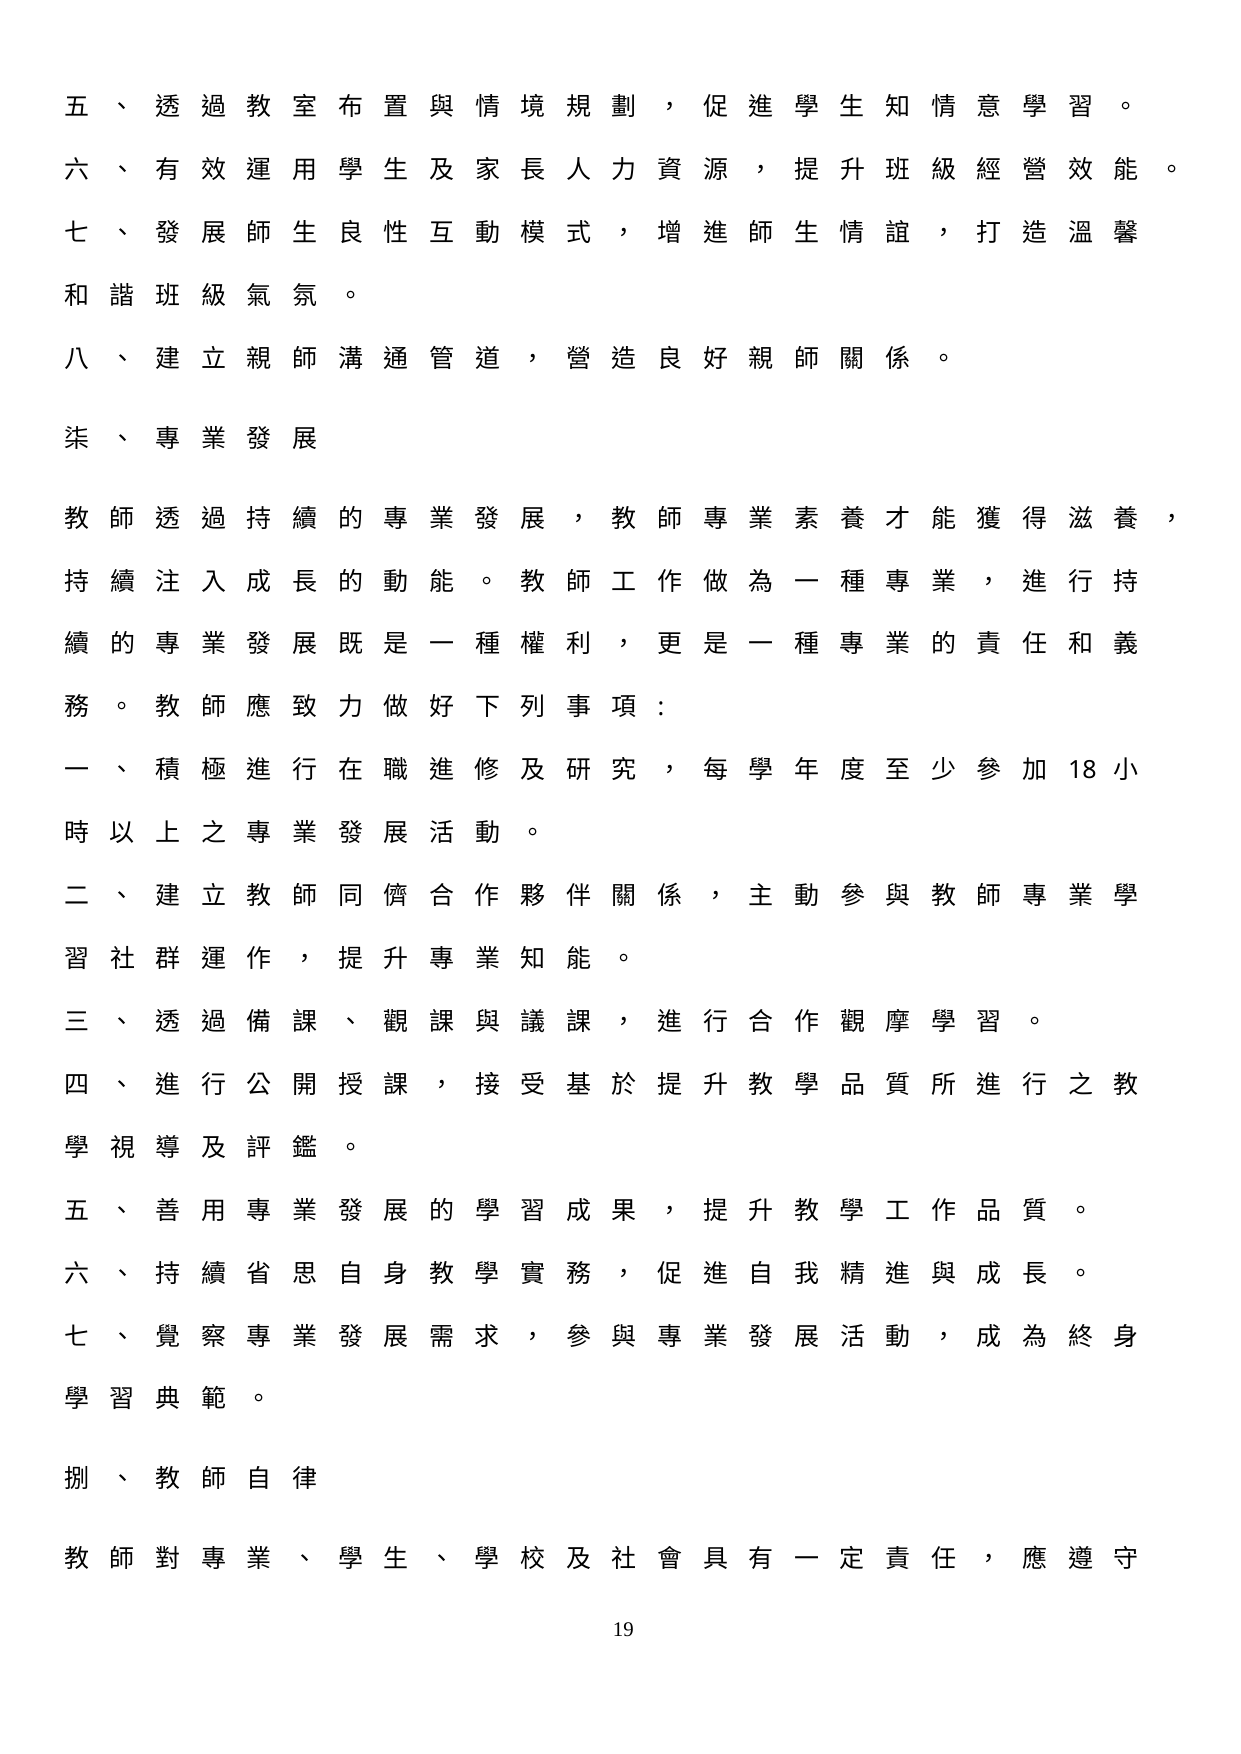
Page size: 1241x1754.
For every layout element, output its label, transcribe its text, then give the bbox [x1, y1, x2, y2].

text 教師對專業、學生、學校及社會具有一定責任，應遵守 [64, 1525, 1182, 1588]
text 七、覺察專業發展需求，參與專業發展活動，成為終身學習典範。 [64, 1303, 1182, 1428]
text 五、善用專業發展的學習成果，提升教學工作品質。 [64, 1177, 1182, 1240]
text 四、進行公開授課，接受基於提升教學品質所進行之教學視導及評鑑。 [64, 1051, 1182, 1177]
text 二、建立教師同儕合作夥伴關係，主動參與教師專業學習社群運作，提升專業知能。 [64, 862, 1182, 988]
text 三、透過備課、觀課與議課，進行合作觀摩學習。 [64, 988, 1182, 1051]
text 八、建立親師溝通管道，營造良好親師關係。 [64, 325, 1182, 388]
text 六、有效運用學生及家長人力資源，提升班級經營效能。 [64, 136, 1182, 199]
text 柒、專業發展 [64, 405, 1182, 468]
text 一、積極進行在職進修及研究，每學年度至少參加18 小時以上之專業發展活動。 [64, 736, 1182, 862]
text 五、透過教室布置與情境規劃，促進學生知情意學習。 [64, 73, 1182, 136]
text 教師透過持續的專業發展，教師專業素養才能獲得滋養，持續注入成長的動能。教師工作做為一種專業，進行持續的專業發展既是一種權利，更是一種專業的責任和義務。教師應致力做好下列事項: [64, 485, 1182, 736]
text 捌、教師自律 [64, 1445, 1182, 1508]
text 七、發展師生良性互動模式，增進師生情誼，打造溫馨和諧班級氣氛。 [64, 199, 1182, 325]
text 六、持續省思自身教學實務，促進自我精進與成長。 [64, 1240, 1182, 1303]
